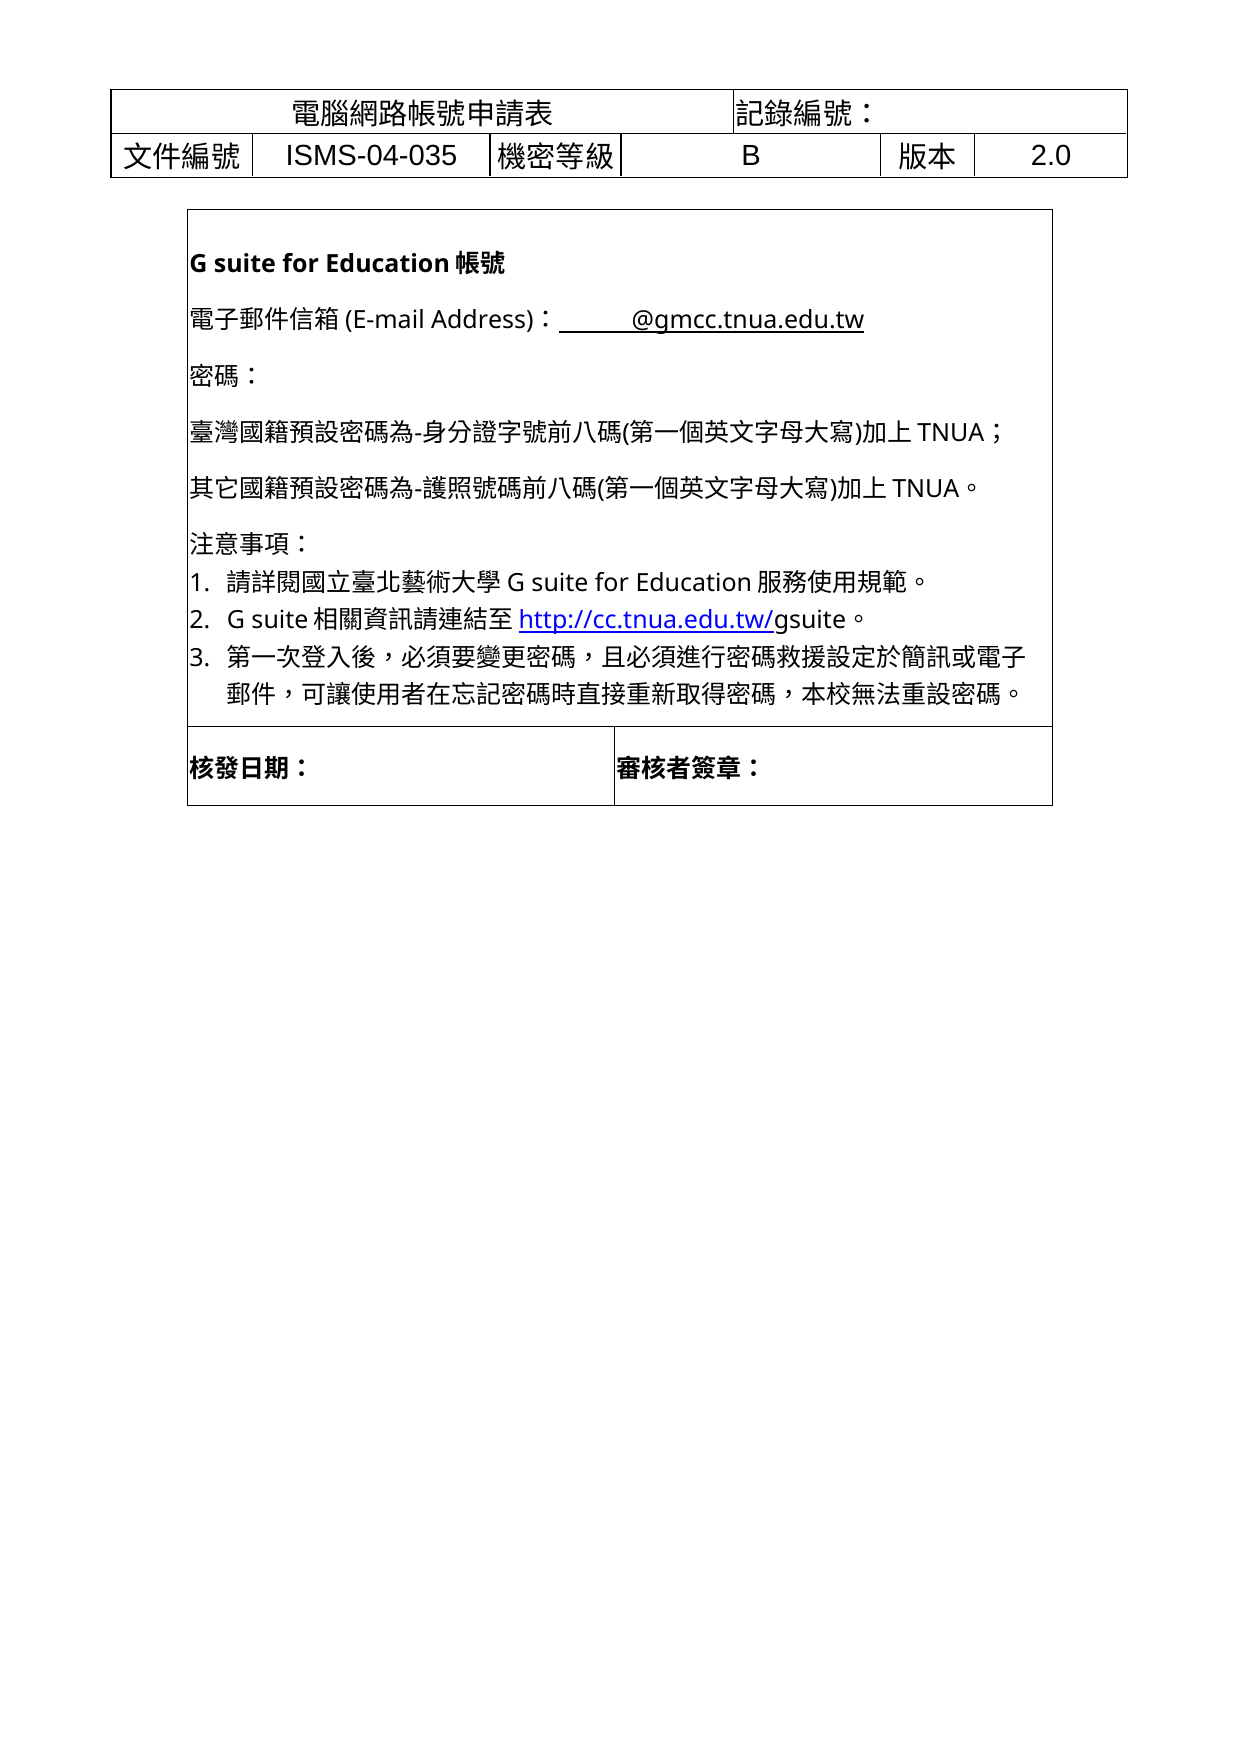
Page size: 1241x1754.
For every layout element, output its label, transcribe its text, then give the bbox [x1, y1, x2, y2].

table_cell 審核者簽章： [615, 727, 1052, 805]
table_header G suite for Education帳號 電子郵件信箱 (E-mail Address)： @gmcc.tnua.edu.tw 密碼： 臺灣國籍預設密碼為-身分證字號前八碼(第一個英文字母大寫)加上TNUA； 其它國籍預設密碼為-護照號碼前八碼(第一個英文字母大寫)加上TNUA。 注意事項： 請詳閱國立臺北藝術大學G suite for Education服務使用規範。 G suite相關資訊請連結至http://cc.tnua.edu.tw/gsuite。 第一次登入後，必須要變更密碼，且必須進行密碼救援設定於簡訊或電子郵件，可讓使用者在忘記密碼時直接重新取得密碼，本校無法重設密碼。 [188, 210, 1052, 726]
table_cell 核發日期： [188, 727, 614, 805]
